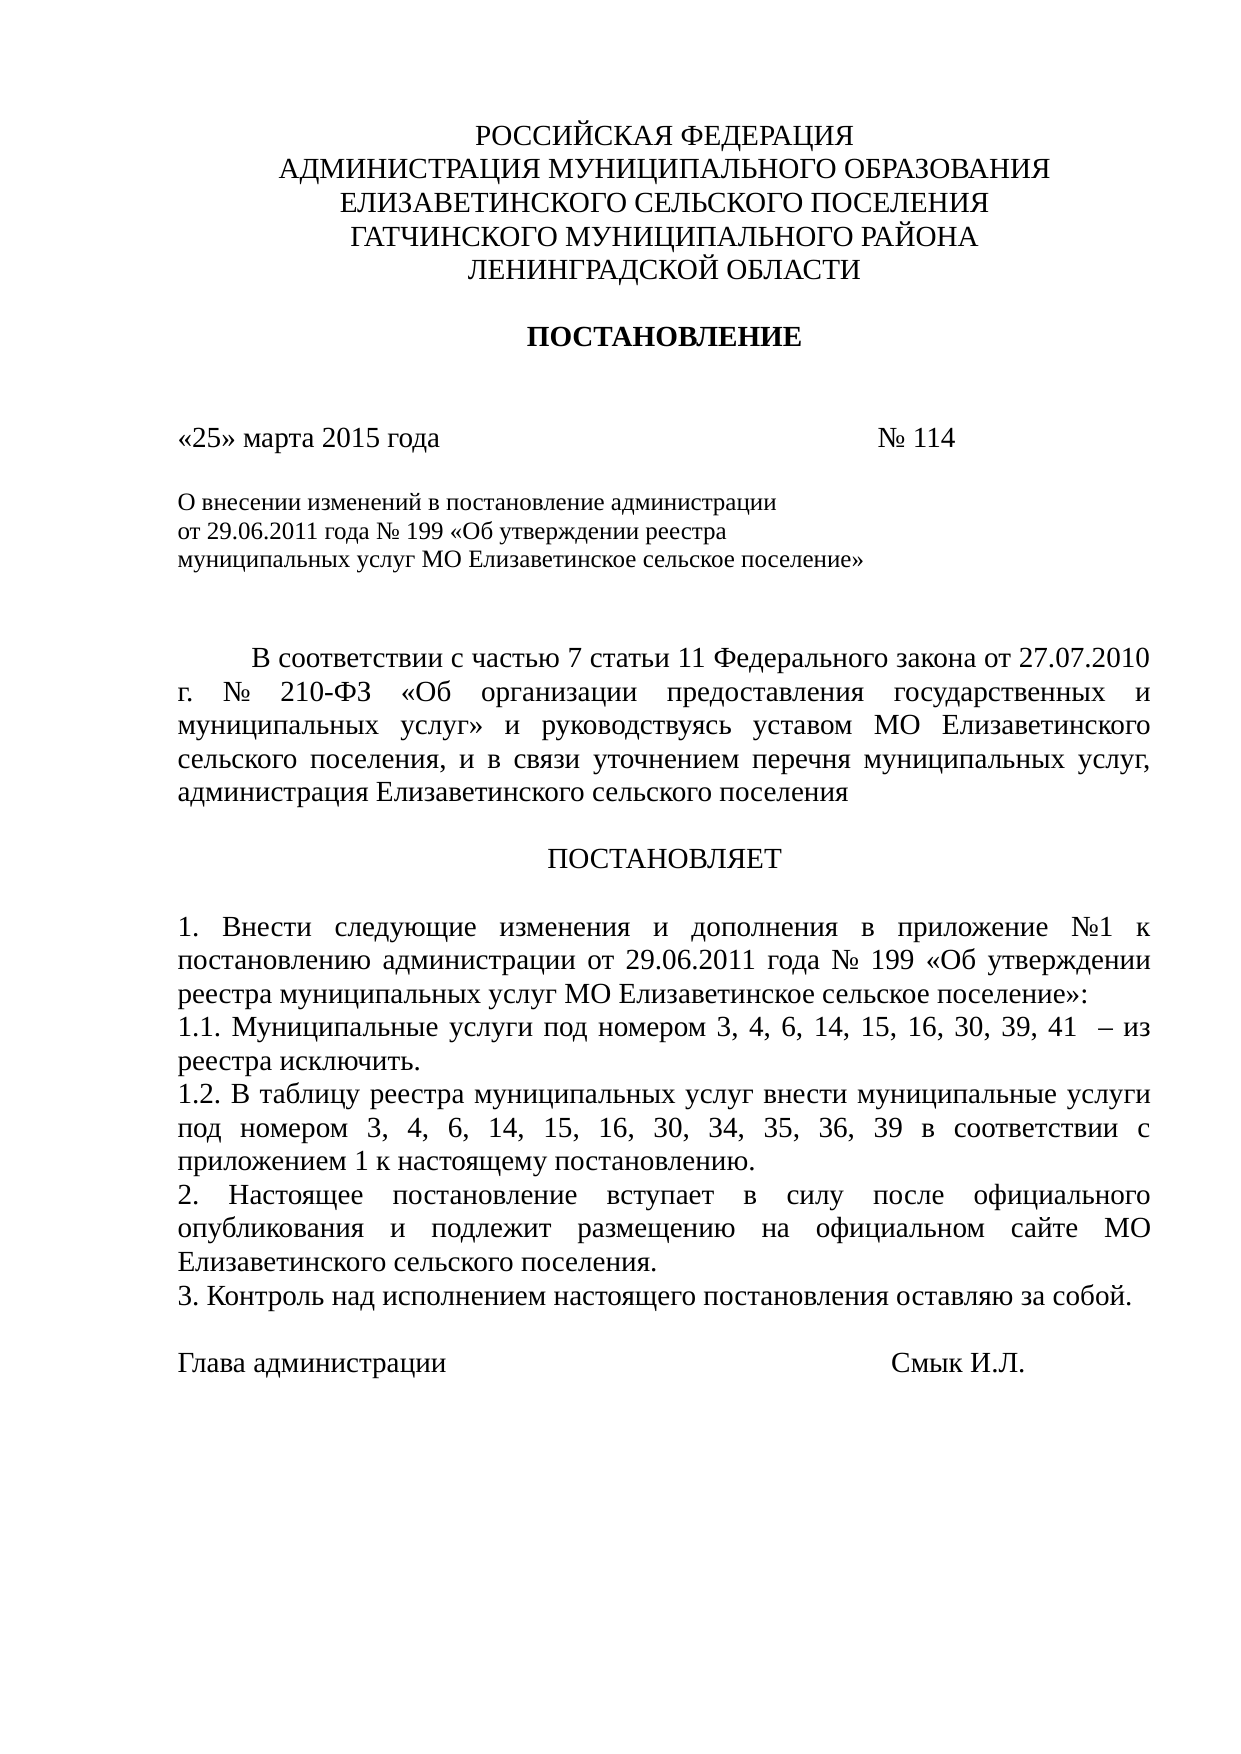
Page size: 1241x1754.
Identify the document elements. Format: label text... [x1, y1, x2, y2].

text 3. Контроль над исполнением настоящего постановления оставляю за собой. [177, 1278, 1152, 1311]
text АДМИНИСТРАЦИЯ МУНИЦИПАЛЬНОГО ОБРАЗОВАНИЯ [177, 152, 1152, 185]
text ЕЛИЗАВЕТИНСКОГО СЕЛЬСКОГО ПОСЕЛЕНИЯ [177, 185, 1152, 219]
text В соответствии с частью 7 статьи 11 Федерального закона от 27.07.2010 г. № 210-ФЗ «Об организации предоставления государственных и муниципальных услуг» и руководствуясь уставом МО Елизаветинского сельского поселения, и в связи уточнением перечня муниципальных услуг, администрация Елизаветинского сельского поселения [177, 640, 1152, 808]
text ПОСТАНОВЛЯЕТ [177, 842, 1152, 875]
text 1.1. Муниципальные услуги под номером 3, 4, 6, 14, 15, 16, 30, 39, 41 – из реестра исключить. [177, 1009, 1152, 1076]
text РОССИЙСКАЯ ФЕДЕРАЦИЯ [177, 118, 1152, 152]
text О внесении изменений в постановление администрации [177, 487, 1152, 516]
text ГАТЧИНСКОГО МУНИЦИПАЛЬНОГО РАЙОНА [177, 219, 1152, 252]
text ПОСТАНОВЛЕНИЕ [177, 319, 1152, 353]
text муниципальных услуг МО Елизаветинское сельское поселение» [177, 544, 1152, 573]
text ЛЕНИНГРАДСКОЙ ОБЛАСТИ [177, 252, 1152, 286]
text 1. Внести следующие изменения и дополнения в приложение №1 к постановлению администрации от 29.06.2011 года № 199 «Об утверждении реестра муниципальных услуг МО Елизаветинское сельское поселение»: [177, 909, 1152, 1009]
text Глава администрации Смык И.Л. [177, 1345, 1152, 1378]
text от 29.06.2011 года № 199 «Об утверждении реестра [177, 516, 1152, 544]
text 1.2. В таблицу реестра муниципальных услуг внести муниципальные услуги под номером 3, 4, 6, 14, 15, 16, 30, 34, 35, 36, 39 в соответствии с приложением 1 к настоящему постановлению. [177, 1076, 1152, 1177]
text 2. Настоящее постановление вступает в силу после официального опубликования и подлежит размещению на официальном сайте МО Елизаветинского сельского поселения. [177, 1177, 1152, 1278]
text «25» марта 2015 года № 114 [177, 420, 1152, 453]
